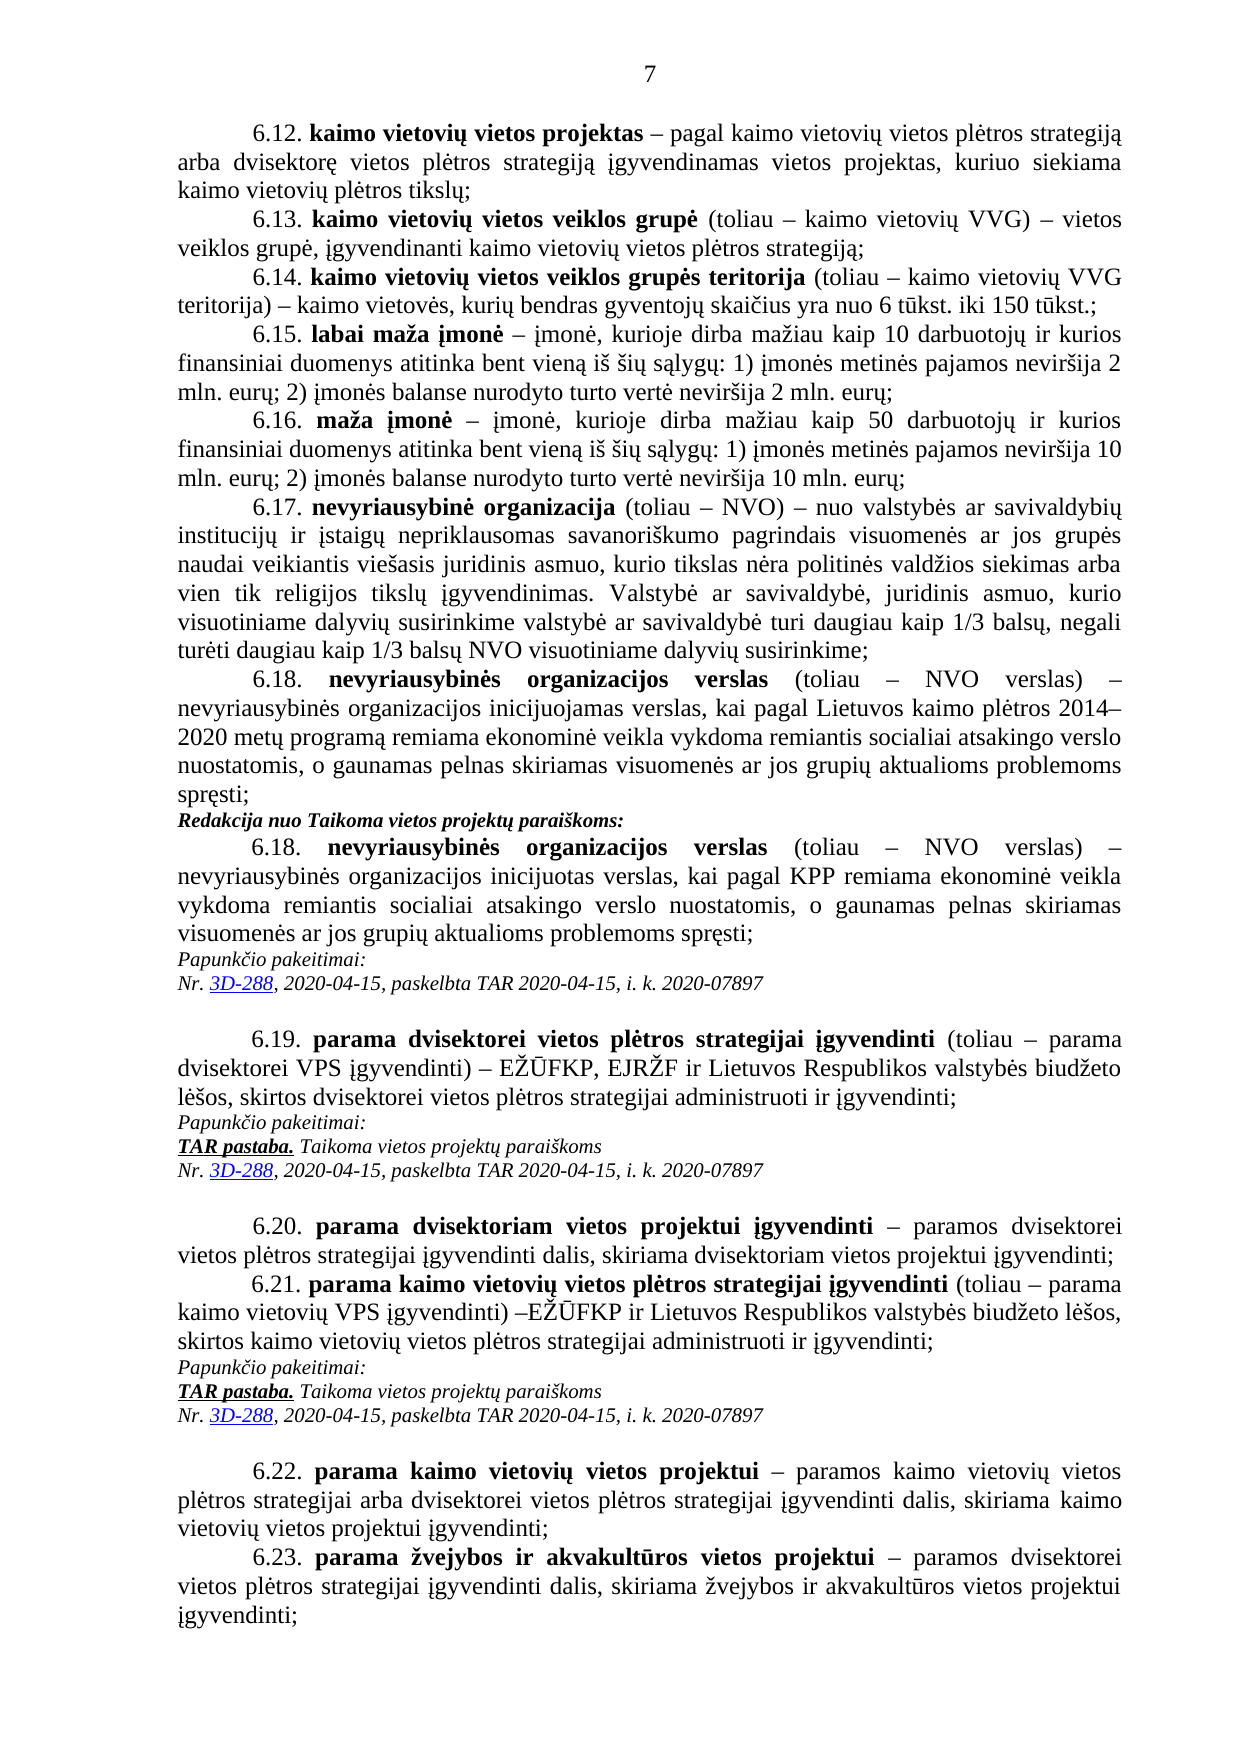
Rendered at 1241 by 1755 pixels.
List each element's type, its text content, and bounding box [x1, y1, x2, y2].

text Papunkčio pakeitimai: [177, 1110, 1122, 1134]
text 6.21. parama kaimo vietovių vietos plėtros strategijai įgyvendinti (toliau – parama kaimo vietovių VPS įgyvendinti) –EŽŪFKP ir Lietuvos Respublikos valstybės biudžeto lėšos, skirtos kaimo vietovių vietos plėtros strategijai administruoti ir įgyvendinti; [177, 1269, 1122, 1355]
text Nr. 3D-288, 2020-04-15, paskelbta TAR 2020-04-15, i. k. 2020-07897 [177, 971, 1122, 995]
text 6.19. parama dvisektorei vietos plėtros strategijai įgyvendinti (toliau – parama dvisektorei VPS įgyvendinti) – EŽŪFKP, EJRŽF ir Lietuvos Respublikos valstybės biudžeto lėšos, skirtos dvisektorei vietos plėtros strategijai administruoti ir įgyvendinti; [177, 1024, 1122, 1110]
text 6.17. nevyriausybinė organizacija (toliau – NVO) – nuo valstybės ar savivaldybių institucijų ir įstaigų nepriklausomas savanoriškumo pagrindais visuomenės ar jos grupės naudai veikiantis viešasis juridinis asmuo, kurio tikslas nėra politinės valdžios siekimas arba vien tik religijos tikslų įgyvendinimas. Valstybė ar savivaldybė, juridinis asmuo, kurio visuotiniame dalyvių susirinkime valstybė ar savivaldybė turi daugiau kaip 1/3 balsų, negali turėti daugiau kaip 1/3 balsų NVO visuotiniame dalyvių susirinkime; [177, 492, 1122, 664]
text 6.14. kaimo vietovių vietos veiklos grupės teritorija (toliau – kaimo vietovių VVG teritorija) – kaimo vietovės, kurių bendras gyventojų skaičius yra nuo 6 tūkst. iki 150 tūkst.; [177, 262, 1122, 319]
text Redakcija nuo Taikoma vietos projektų paraiškoms: [177, 808, 1122, 832]
text 6.18. nevyriausybinės organizacijos verslas (toliau – NVO verslas) – nevyriausybinės organizacijos inicijuojamas verslas, kai pagal Lietuvos kaimo plėtros 2014–2020 metų programą remiama ekonominė veikla vykdoma remiantis socialiai atsakingo verslo nuostatomis, o gaunamas pelnas skiriamas visuomenės ar jos grupių aktualioms problemoms spręsti; [177, 664, 1122, 808]
text Nr. 3D-288, 2020-04-15, paskelbta TAR 2020-04-15, i. k. 2020-07897 [177, 1403, 1122, 1427]
text TAR pastaba. Taikoma vietos projektų paraiškoms [177, 1379, 1122, 1403]
text Papunkčio pakeitimai: [177, 947, 1122, 971]
text 6.13. kaimo vietovių vietos veiklos grupė (toliau – kaimo vietovių VVG) – vietos veiklos grupė, įgyvendinanti kaimo vietovių vietos plėtros strategiją; [177, 204, 1122, 262]
text Nr. 3D-288, 2020-04-15, paskelbta TAR 2020-04-15, i. k. 2020-07897 [177, 1158, 1122, 1182]
text 6.12. kaimo vietovių vietos projektas – pagal kaimo vietovių vietos plėtros strategiją arba dvisektorę vietos plėtros strategiją įgyvendinamas vietos projektas, kuriuo siekiama kaimo vietovių plėtros tikslų; [177, 118, 1122, 204]
text TAR pastaba. Taikoma vietos projektų paraiškoms [177, 1134, 1122, 1158]
text 6.22. parama kaimo vietovių vietos projektui – paramos kaimo vietovių vietos plėtros strategijai arba dvisektorei vietos plėtros strategijai įgyvendinti dalis, skiriama kaimo vietovių vietos projektui įgyvendinti; [177, 1456, 1122, 1542]
text 6.15. labai maža įmonė – įmonė, kurioje dirba mažiau kaip 10 darbuotojų ir kurios finansiniai duomenys atitinka bent vieną iš šių sąlygų: 1) įmonės metinės pajamos neviršija 2 mln. eurų; 2) įmonės balanse nurodyto turto vertė neviršija 2 mln. eurų; [177, 319, 1122, 406]
text 6.18. nevyriausybinės organizacijos verslas (toliau – NVO verslas) – nevyriausybinės organizacijos inicijuotas verslas, kai pagal KPP remiama ekonominė veikla vykdoma remiantis socialiai atsakingo verslo nuostatomis, o gaunamas pelnas skiriamas visuomenės ar jos grupių aktualioms problemoms spręsti; [177, 832, 1122, 947]
text Papunkčio pakeitimai: [177, 1355, 1122, 1379]
text 6.20. parama dvisektoriam vietos projektui įgyvendinti – paramos dvisektorei vietos plėtros strategijai įgyvendinti dalis, skiriama dvisektoriam vietos projektui įgyvendinti; [177, 1211, 1122, 1269]
text 6.16. maža įmonė – įmonė, kurioje dirba mažiau kaip 50 darbuotojų ir kurios finansiniai duomenys atitinka bent vieną iš šių sąlygų: 1) įmonės metinės pajamos neviršija 10 mln. eurų; 2) įmonės balanse nurodyto turto vertė neviršija 10 mln. eurų; [177, 406, 1122, 492]
text 6.23. parama žvejybos ir akvakultūros vietos projektui – paramos dvisektorei vietos plėtros strategijai įgyvendinti dalis, skiriama žvejybos ir akvakultūros vietos projektui įgyvendinti; [177, 1542, 1122, 1628]
